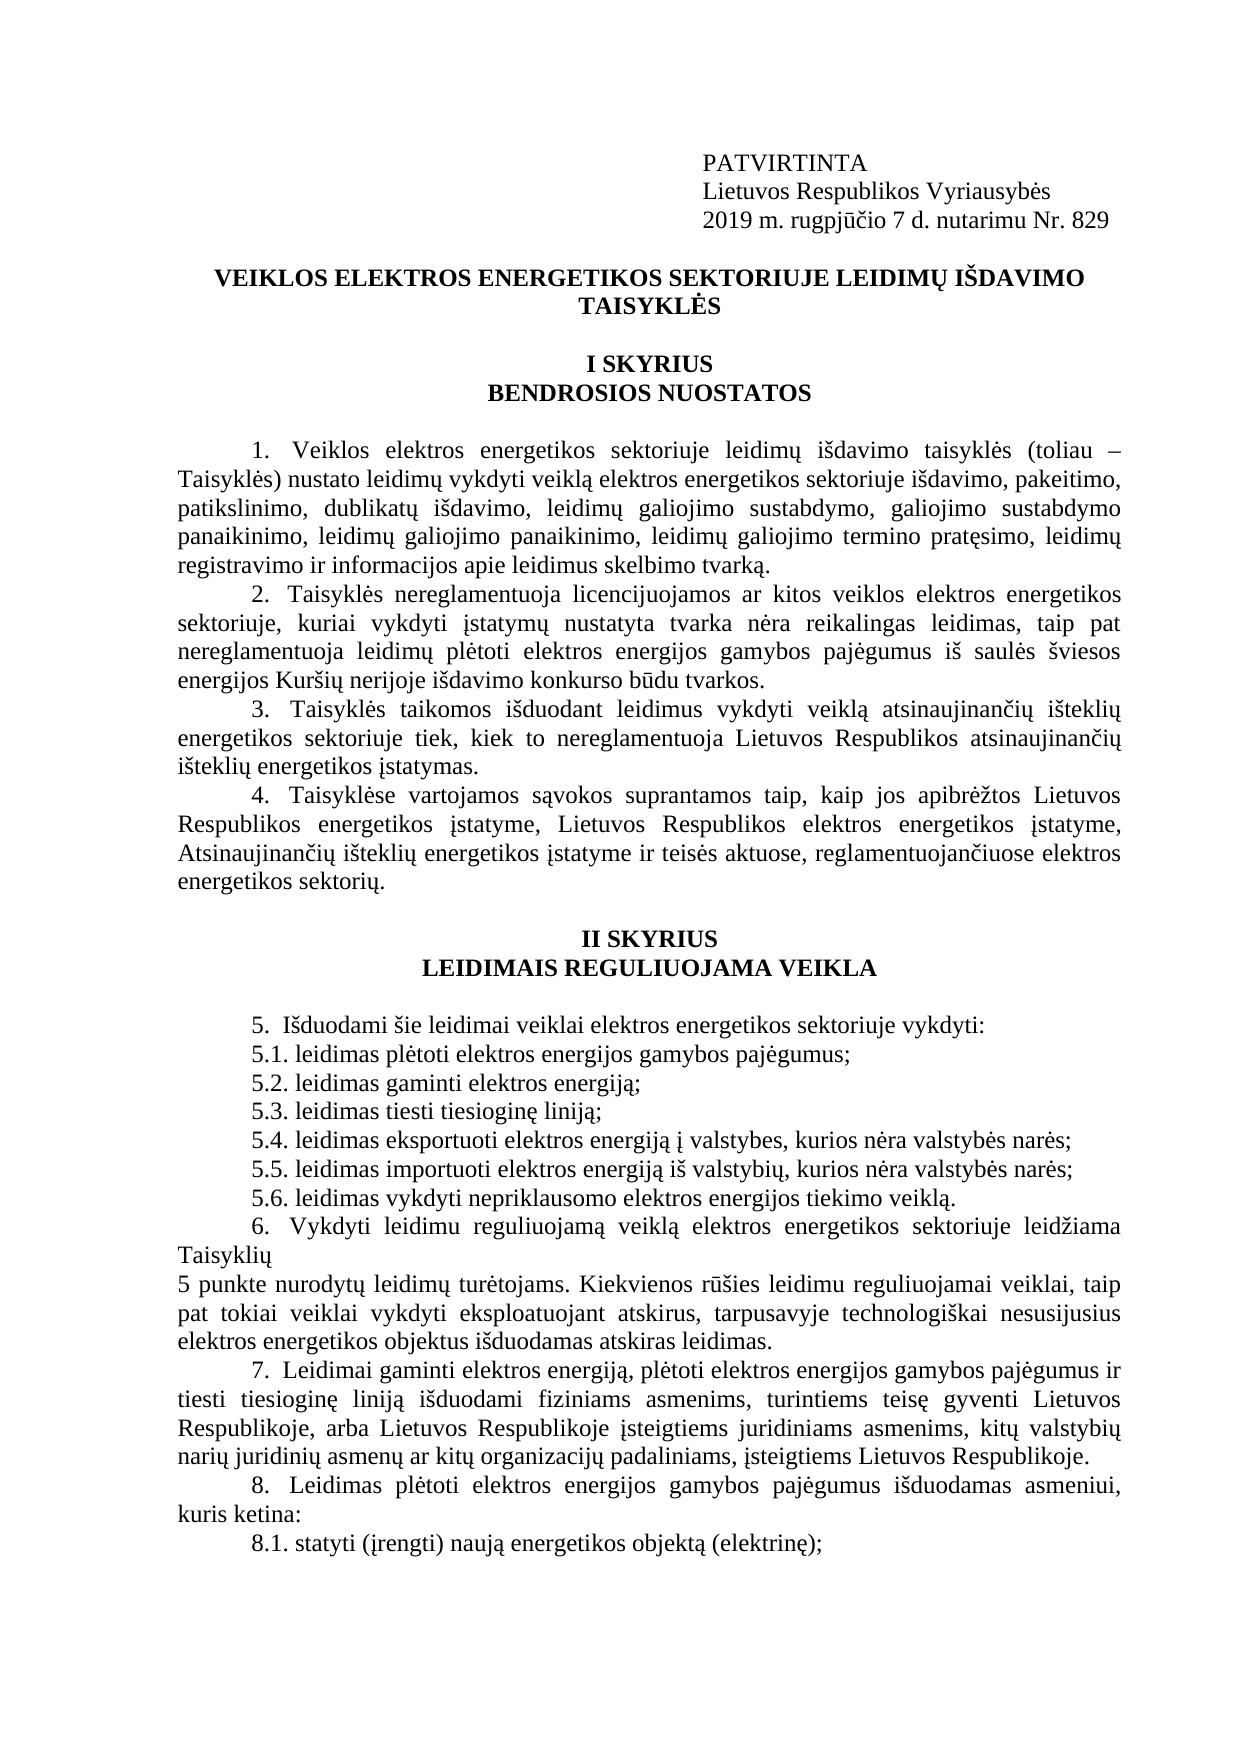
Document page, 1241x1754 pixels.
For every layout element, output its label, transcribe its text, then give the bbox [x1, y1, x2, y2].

text 6. Vykdyti leidimu reguliuojamą veiklą elektros energetikos sektoriuje leidžiama Taisyklių 5 punkte nurodytų leidimų turėtojams. Kiekvienos rūšies leidimu reguliuojamai veiklai, taip pat tokiai veiklai vykdyti eksploatuojant atskirus, tarpusavyje technologiškai nesusijusius elektros energetikos objektus išduodamas atskiras leidimas. [177, 1211, 1122, 1355]
text 7. Leidimai gaminti elektros energiją, plėtoti elektros energijos gamybos pajėgumus ir tiesti tiesioginę liniją išduodami fiziniams asmenims, turintiems teisę gyventi Lietuvos Respublikoje, arba Lietuvos Respublikoje įsteigtiems juridiniams asmenims, kitų valstybių narių juridinių asmenų ar kitų organizacijų padaliniams, įsteigtiems Lietuvos Respublikoje. [177, 1355, 1122, 1470]
text 8.1. statyti (įrengti) naują energetikos objektą (elektrinę); [177, 1528, 1122, 1556]
text BENDROSIOS NUOSTATOS [177, 378, 1122, 406]
text 8. Leidimas plėtoti elektros energijos gamybos pajėgumus išduodamas asmeniui, kuris ketina: [177, 1470, 1122, 1528]
text LEIDIMAIS REGULIUOJAMA VEIKLA [177, 953, 1122, 981]
text 3. Taisyklės taikomos išduodant leidimus vykdyti veiklą atsinaujinančių išteklių energetikos sektoriuje tiek, kiek to nereglamentuoja Lietuvos Respublikos atsinaujinančių išteklių energetikos įstatymas. [177, 694, 1122, 780]
text 5.5. leidimas importuoti elektros energiją iš valstybių, kurios nėra valstybės narės; [177, 1154, 1122, 1183]
text 5.2. leidimas gaminti elektros energiją; [177, 1068, 1122, 1096]
text 1. Veiklos elektros energetikos sektoriuje leidimų išdavimo taisyklės (toliau – Taisyklės) nustato leidimų vykdyti veiklą elektros energetikos sektoriuje išdavimo, pakeitimo, patikslinimo, dublikatų išdavimo, leidimų galiojimo sustabdymo, galiojimo sustabdymo panaikinimo, leidimų galiojimo panaikinimo, leidimų galiojimo termino pratęsimo, leidimų registravimo ir informacijos apie leidimus skelbimo tvarką. [177, 435, 1122, 579]
text 5.6. leidimas vykdyti nepriklausomo elektros energijos tiekimo veiklą. [177, 1183, 1122, 1211]
text PATVIRTINTA [702, 148, 1122, 176]
text 4. Taisyklėse vartojamos sąvokos suprantamos taip, kaip jos apibrėžtos Lietuvos Respublikos energetikos įstatyme, Lietuvos Respublikos elektros energetikos įstatyme, Atsinaujinančių išteklių energetikos įstatyme ir teisės aktuose, reglamentuojančiuose elektros energetikos sektorių. [177, 780, 1122, 895]
text Lietuvos Respublikos Vyriausybės [702, 176, 1122, 205]
text 5. Išduodami šie leidimai veiklai elektros energetikos sektoriuje vykdyti: [177, 1010, 1122, 1039]
text 5.3. leidimas tiesti tiesioginę liniją; [177, 1096, 1122, 1125]
text I SKYRIUS [177, 349, 1122, 378]
text VEIKLOS ELEKTROS ENERGETIKOS SEKTORIUJE LEIDIMŲ IŠDAVIMO TAISYKLĖS [177, 263, 1122, 320]
text 2019 m. rugpjūčio 7 d. nutarimu Nr. 829 [702, 205, 1122, 234]
text II SKYRIUS [177, 924, 1122, 953]
text 2. Taisyklės nereglamentuoja licencijuojamos ar kitos veiklos elektros energetikos sektoriuje, kuriai vykdyti įstatymų nustatyta tvarka nėra reikalingas leidimas, taip pat nereglamentuoja leidimų plėtoti elektros energijos gamybos pajėgumus iš saulės šviesos energijos Kuršių nerijoje išdavimo konkurso būdu tvarkos. [177, 579, 1122, 694]
text 5.1. leidimas plėtoti elektros energijos gamybos pajėgumus; [177, 1039, 1122, 1068]
text 5.4. leidimas eksportuoti elektros energiją į valstybes, kurios nėra valstybės narės; [177, 1125, 1122, 1154]
